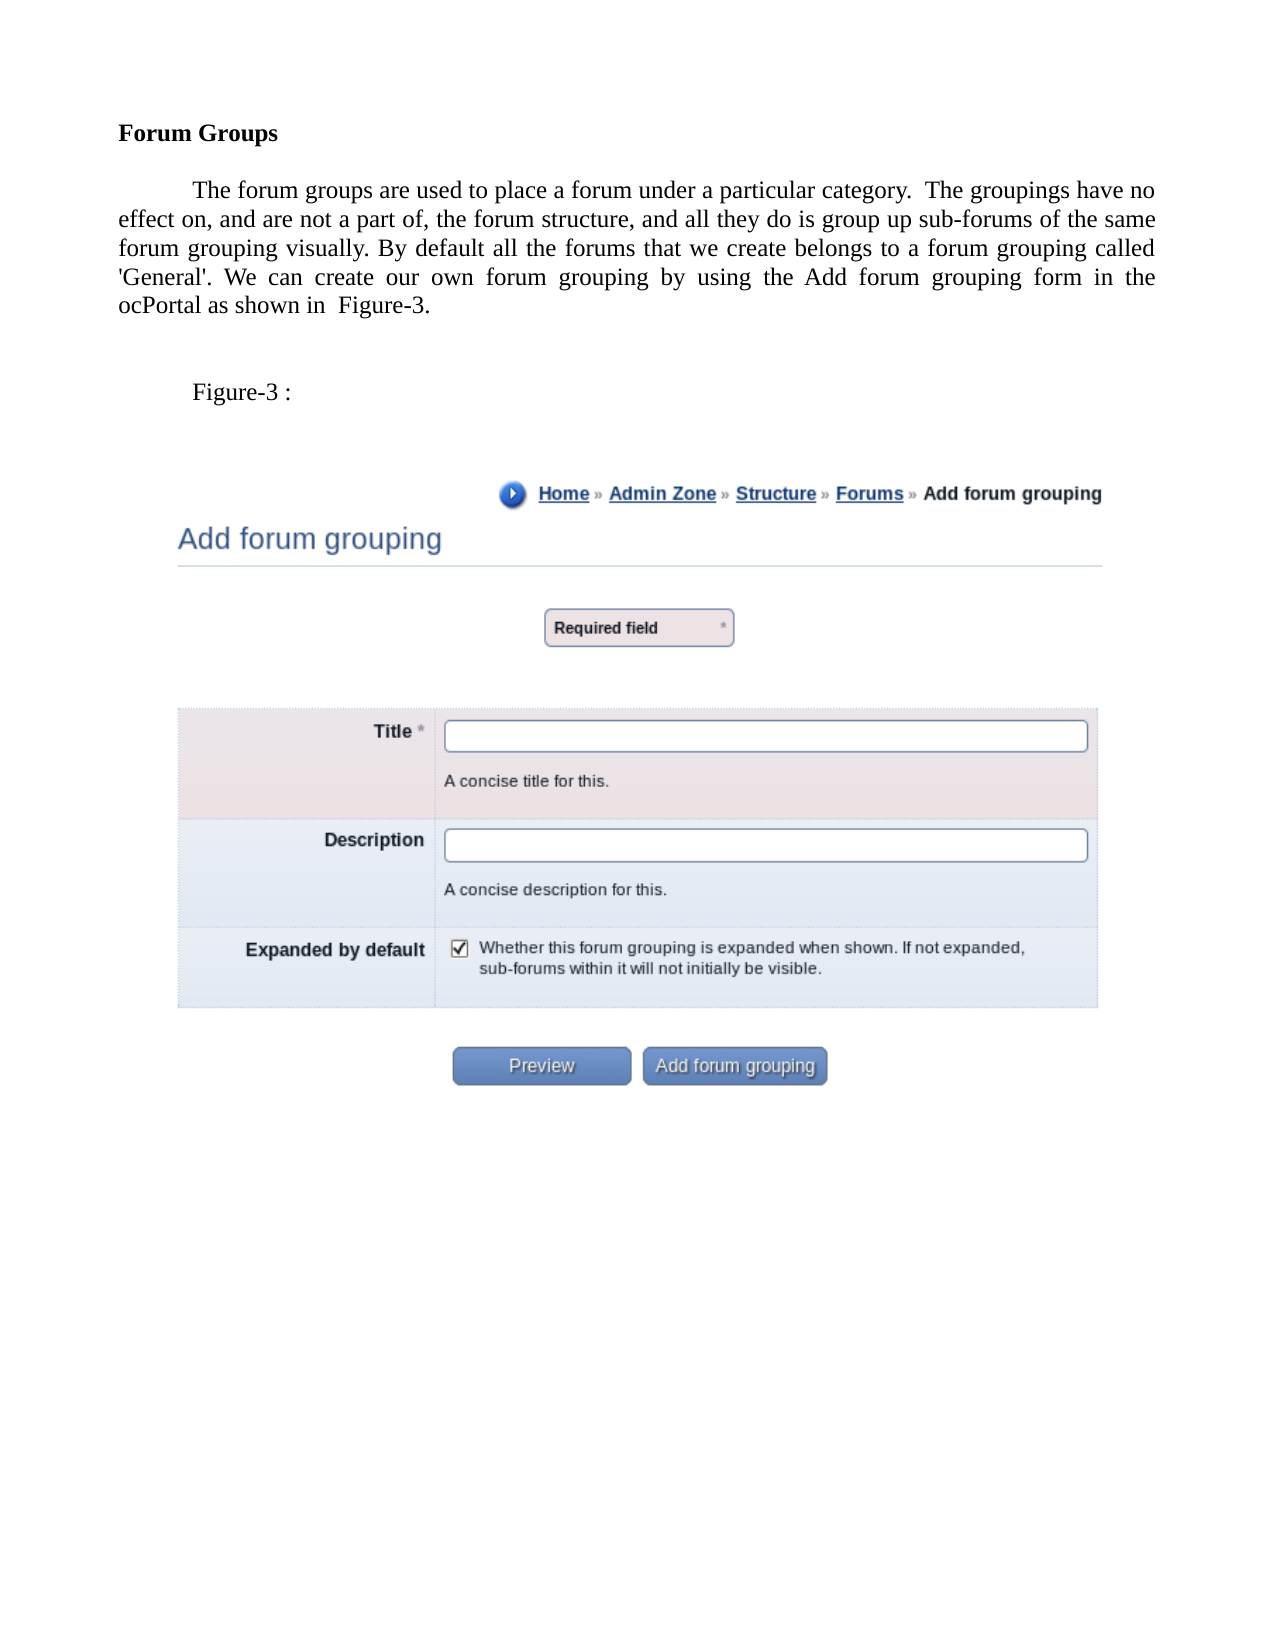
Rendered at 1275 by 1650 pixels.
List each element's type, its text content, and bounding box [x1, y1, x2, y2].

picture [164, 463, 1111, 1105]
text Forum Groups [118, 118, 1157, 147]
text The forum groups are used to place a forum under a particular category. The groupings have no effect on, and are not a part of, the forum structure, and all they do is group up sub-forums of the same forum grouping visually. By default all the forums that we create belongs to a forum grouping called 'General'. We can create our own forum grouping by using the Add forum grouping form in the ocPortal as shown in Figure-3. [118, 176, 1157, 319]
text Figure-3 : [118, 377, 1157, 406]
